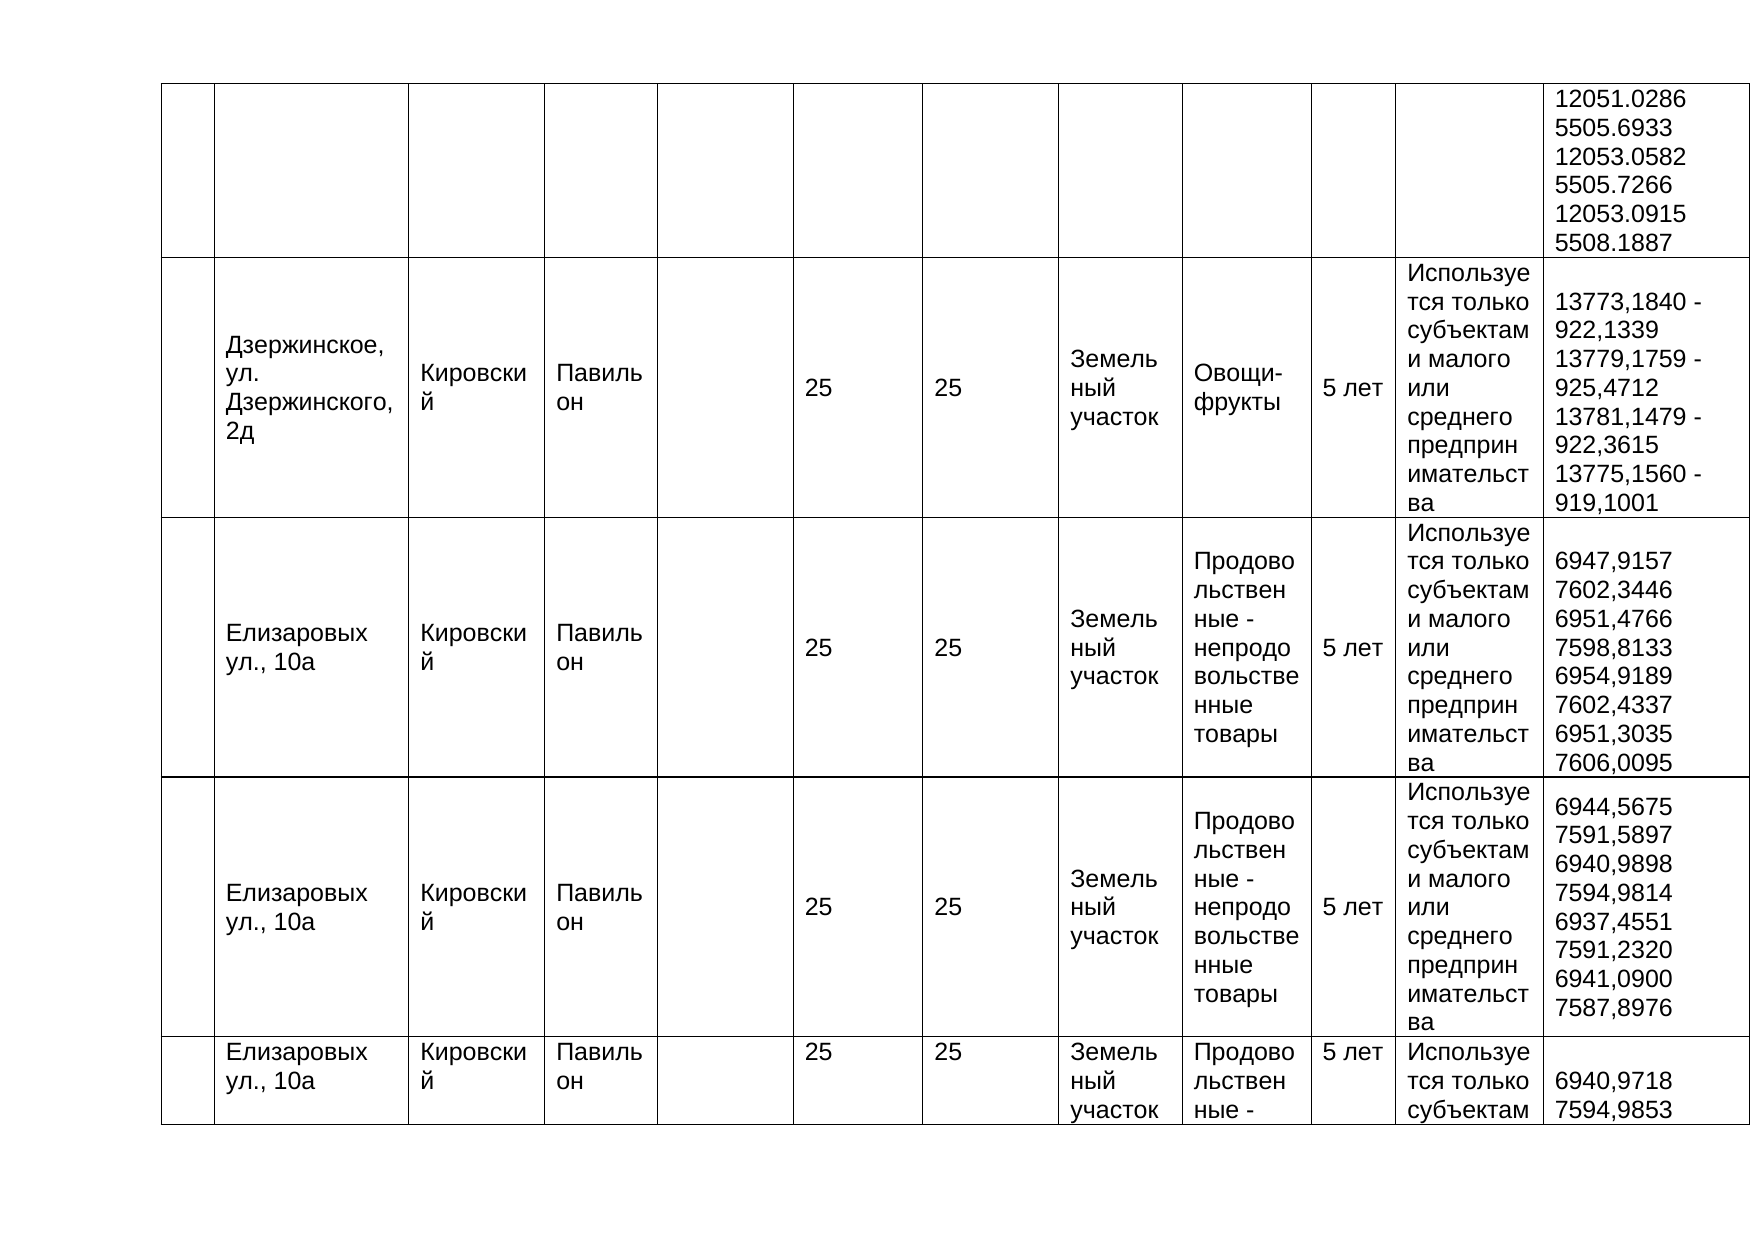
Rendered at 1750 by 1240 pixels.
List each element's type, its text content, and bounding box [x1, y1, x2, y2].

table_cell 25 [794, 1037, 922, 1123]
table_cell Овощи-фрукты [1183, 258, 1311, 517]
table_cell Земельный участок [1059, 778, 1182, 1036]
table_cell Павильон [545, 778, 657, 1036]
table_cell [923, 84, 1058, 257]
table_cell [545, 84, 657, 257]
table_cell 6947,9157 7602,3446 6951,4766 7598,8133 6954,9189 7602,4337 6951,3035 7606,0095 [1544, 518, 1749, 776]
table_cell Елизаровых ул., 10а [215, 1037, 408, 1123]
table_cell Кировский [409, 518, 544, 776]
table_cell Кировский [409, 258, 544, 517]
table_cell Кировский [409, 778, 544, 1036]
table_cell [162, 1037, 214, 1123]
table_cell [162, 258, 214, 517]
table_cell Продовольственные - непродовольственные товары [1183, 518, 1311, 776]
table_cell Земельный участок [1059, 518, 1182, 776]
table_cell [1183, 84, 1311, 257]
table_cell 5 лет [1312, 518, 1395, 776]
table_cell Елизаровых ул., 10а [215, 518, 408, 776]
table_cell [658, 84, 793, 257]
table_cell Продовольственные - непродовольственные товары [1183, 778, 1311, 1036]
table_cell Используется только субъектами малого или среднего предпринимательства [1396, 518, 1543, 776]
table_cell Павильон [545, 518, 657, 776]
table_cell 6940,9718 7594,9853 [1544, 1037, 1749, 1123]
table_cell Продовольственные [1183, 1037, 1311, 1123]
table_cell Елизаровых ул., 10а [215, 778, 408, 1036]
table_cell [658, 778, 793, 1036]
table_cell 13773,1840 -922,1339 13779,1759 -925,4712 13781,1479 -922,3615 13775,1560 -919,1001 [1544, 258, 1749, 517]
table_cell Кировский [409, 1037, 544, 1123]
table_cell 6944,5675 7591,5897 6940,9898 7594,9814 6937,4551 7591,2320 6941,0900 7587,8976 [1544, 778, 1749, 1036]
table_cell [794, 84, 922, 257]
table_cell 12051.0286 5505.6933 12053.0582 5505.7266 12053.0915 5508.1887 [1544, 84, 1749, 257]
table_cell Земельный участок [1059, 258, 1182, 517]
table_cell Павильон [545, 1037, 657, 1123]
table_cell Используется только субъектами малого или среднего предпринимательства [1396, 778, 1543, 1036]
table_cell [162, 518, 214, 776]
table_cell 25 [794, 258, 922, 517]
table_cell Дзержинское, ул. Дзержинского, 2д [215, 258, 408, 517]
table_cell [1396, 84, 1543, 257]
table_cell 25 [923, 778, 1058, 1036]
table_cell [162, 778, 214, 1036]
table_cell 5 лет [1312, 1037, 1395, 1123]
table_cell [1312, 84, 1395, 257]
table_cell Используется только субъектами малого или среднего предпринимательства [1396, 258, 1543, 517]
table_cell Павильон [545, 258, 657, 517]
table_cell [658, 1037, 793, 1123]
table_cell [658, 518, 793, 776]
table_cell [409, 84, 544, 257]
table_cell Используется только субъектам [1396, 1037, 1543, 1123]
table_cell 5 лет [1312, 258, 1395, 517]
table_cell 25 [794, 778, 922, 1036]
table_cell [162, 84, 214, 257]
table_cell 25 [794, 518, 922, 776]
table_cell [1059, 84, 1182, 257]
table_cell 25 [923, 258, 1058, 517]
table_cell [658, 258, 793, 517]
table_cell 5 лет [1312, 778, 1395, 1036]
table_cell [215, 84, 408, 257]
table_cell 25 [923, 518, 1058, 776]
table_cell Земельный участок [1059, 1037, 1182, 1123]
table_cell 25 [923, 1037, 1058, 1123]
